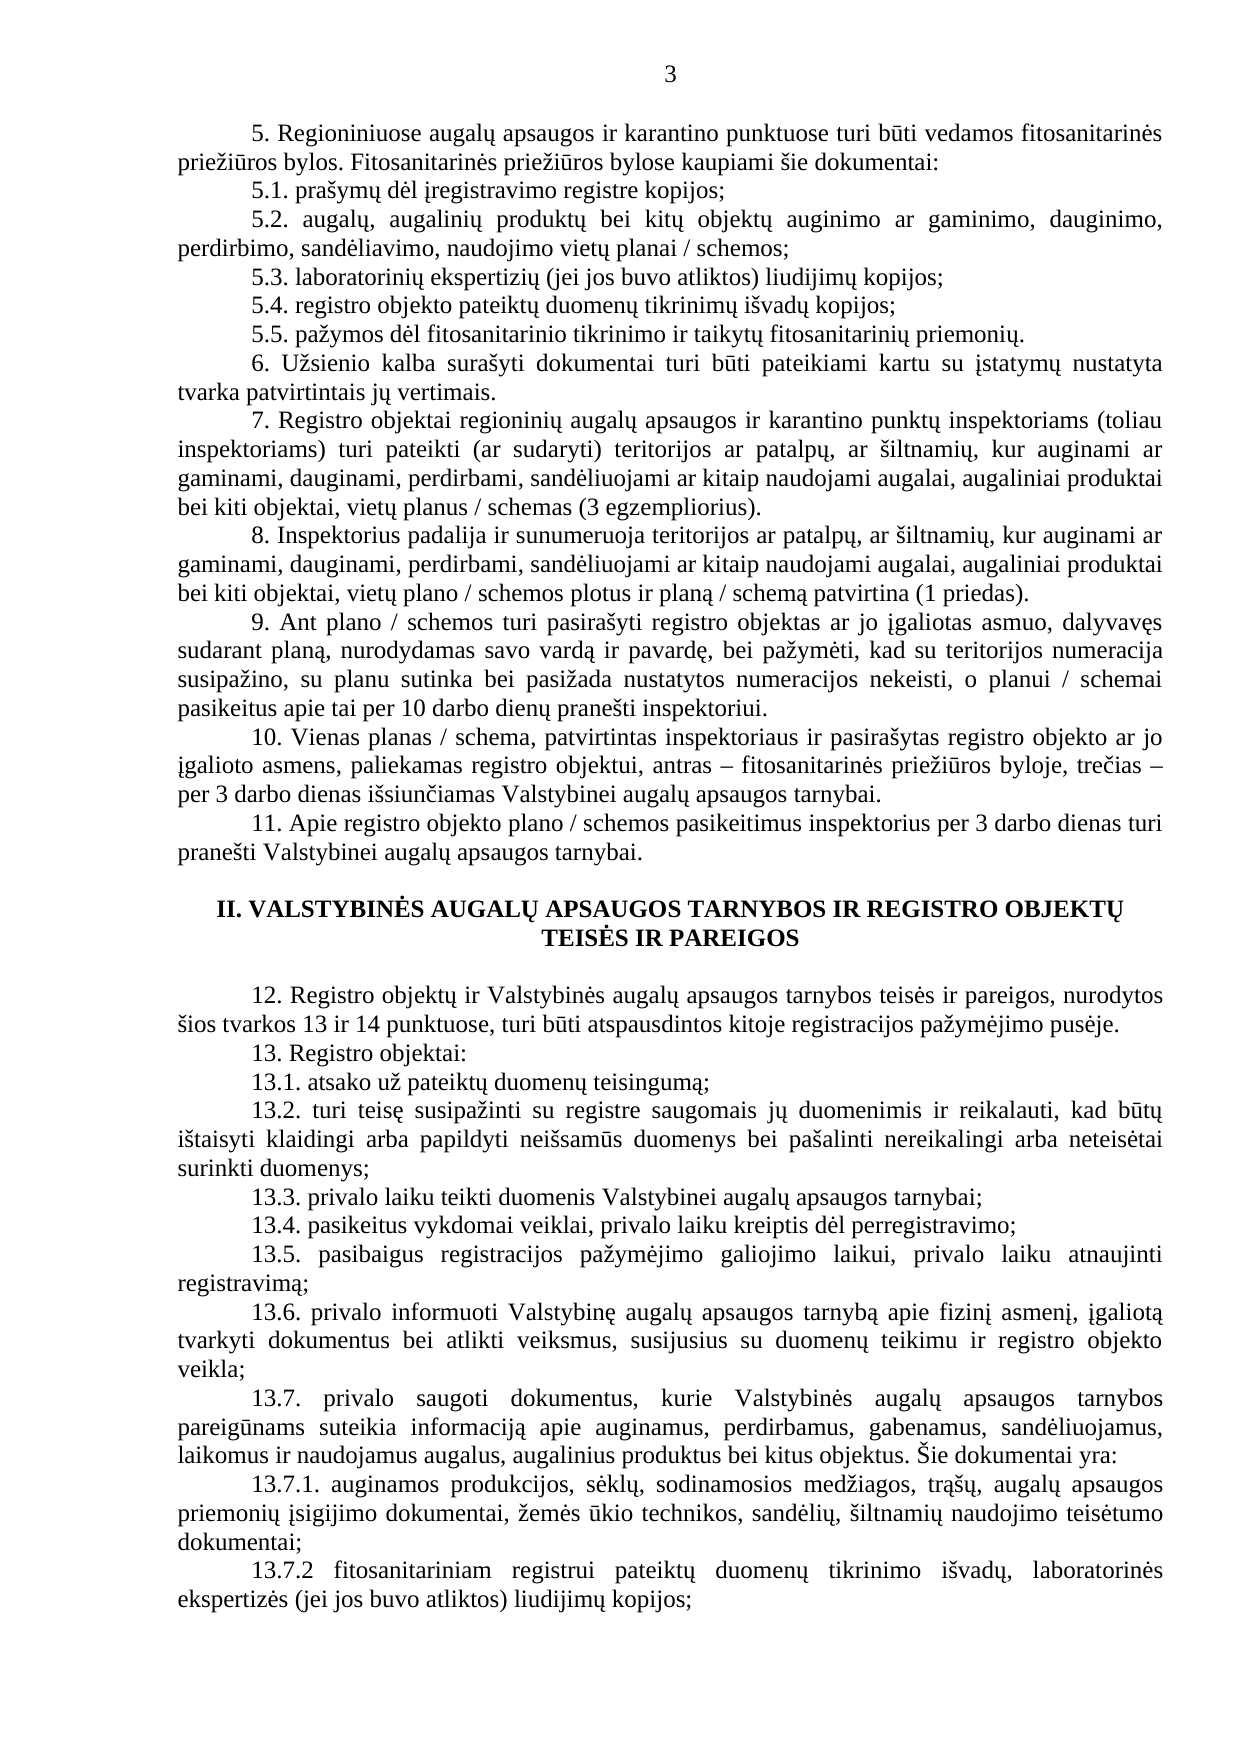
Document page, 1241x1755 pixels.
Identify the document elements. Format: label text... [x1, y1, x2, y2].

text 13.6. privalo informuoti Valstybinę augalų apsaugos tarnybą apie fizinį asmenį, įgaliotą tvarkyti dokumentus bei atlikti veiksmus, susijusius su duomenų teikimu ir registro objekto veikla; [177, 1297, 1164, 1383]
text 5.4. registro objekto pateiktų duomenų tikrinimų išvadų kopijos; [177, 291, 1164, 319]
text 5.5. pažymos dėl fitosanitarinio tikrinimo ir taikytų fitosanitarinių priemonių. [177, 319, 1164, 348]
text 13.5. pasibaigus registracijos pažymėjimo galiojimo laikui, privalo laiku atnaujinti registravimą; [177, 1239, 1164, 1297]
text 13.3. privalo laiku teikti duomenis Valstybinei augalų apsaugos tarnybai; [177, 1182, 1164, 1211]
text 10. Vienas planas / schema, patvirtintas inspektoriaus ir pasirašytas registro objekto ar jo įgalioto asmens, paliekamas registro objektui, antras – fitosanitarinės priežiūros byloje, trečias – per 3 darbo dienas išsiunčiamas Valstybinei augalų apsaugos tarnybai. [177, 722, 1164, 808]
text 9. Ant plano / schemos turi pasirašyti registro objektas ar jo įgaliotas asmuo, dalyvavęs sudarant planą, nurodydamas savo vardą ir pavardę, bei pažymėti, kad su teritorijos numeracija susipažino, su planu sutinka bei pasižada nustatytos numeracijos nekeisti, o planui / schemai pasikeitus apie tai per 10 darbo dienų pranešti inspektoriui. [177, 607, 1164, 722]
text 5. Regioniniuose augalų apsaugos ir karantino punktuose turi būti vedamos fitosanitarinės priežiūros bylos. Fitosanitarinės priežiūros bylose kaupiami šie dokumentai: [177, 118, 1164, 176]
text 7. Registro objektai regioninių augalų apsaugos ir karantino punktų inspektoriams (toliau inspektoriams) turi pateikti (ar sudaryti) teritorijos ar patalpų, ar šiltnamių, kur auginami ar gaminami, dauginami, perdirbami, sandėliuojami ar kitaip naudojami augalai, augaliniai produktai bei kiti objektai, vietų planus / schemas (3 egzempliorius). [177, 406, 1164, 521]
text 13.7.1. auginamos produkcijos, sėklų, sodinamosios medžiagos, trąšų, augalų apsaugos priemonių įsigijimo dokumentai, žemės ūkio technikos, sandėlių, šiltnamių naudojimo teisėtumo dokumentai; [177, 1469, 1164, 1556]
text 13.7. privalo saugoti dokumentus, kurie Valstybinės augalų apsaugos tarnybos pareigūnams suteikia informaciją apie auginamus, perdirbamus, gabenamus, sandėliuojamus, laikomus ir naudojamus augalus, augalinius produktus bei kitus objektus. Šie dokumentai yra: [177, 1383, 1164, 1469]
text 11. Apie registro objekto plano / schemos pasikeitimus inspektorius per 3 darbo dienas turi pranešti Valstybinei augalų apsaugos tarnybai. [177, 808, 1164, 866]
text 13.1. atsako už pateiktų duomenų teisingumą; [177, 1067, 1164, 1096]
text II. VALSTYBINĖS AUGALŲ APSAUGOS TARNYBOS IR REGISTRO OBJEKTŲ TEISĖS IR PAREIGOS [177, 894, 1164, 952]
text 5.3. laboratorinių ekspertizių (jei jos buvo atliktos) liudijimų kopijos; [177, 262, 1164, 291]
text 5.2. augalų, augalinių produktų bei kitų objektų auginimo ar gaminimo, dauginimo, perdirbimo, sandėliavimo, naudojimo vietų planai / schemos; [177, 204, 1164, 262]
text 13.7.2 fitosanitariniam registrui pateiktų duomenų tikrinimo išvadų, laboratorinės ekspertizės (jei jos buvo atliktos) liudijimų kopijos; [177, 1556, 1164, 1613]
text 6. Užsienio kalba surašyti dokumentai turi būti pateikiami kartu su įstatymų nustatyta tvarka patvirtintais jų vertimais. [177, 348, 1164, 406]
text 8. Inspektorius padalija ir sunumeruoja teritorijos ar patalpų, ar šiltnamių, kur auginami ar gaminami, dauginami, perdirbami, sandėliuojami ar kitaip naudojami augalai, augaliniai produktai bei kiti objektai, vietų plano / schemos plotus ir planą / schemą patvirtina (1 priedas). [177, 521, 1164, 607]
text 5.1. prašymų dėl įregistravimo registre kopijos; [177, 176, 1164, 204]
text 12. Registro objektų ir Valstybinės augalų apsaugos tarnybos teisės ir pareigos, nurodytos šios tvarkos 13 ir 14 punktuose, turi būti atspausdintos kitoje registracijos pažymėjimo pusėje. [177, 981, 1164, 1038]
text 13. Registro objektai: [177, 1038, 1164, 1067]
text 13.4. pasikeitus vykdomai veiklai, privalo laiku kreiptis dėl perregistravimo; [177, 1211, 1164, 1239]
text 13.2. turi teisę susipažinti su registre saugomais jų duomenimis ir reikalauti, kad būtų ištaisyti klaidingi arba papildyti neišsamūs duomenys bei pašalinti nereikalingi arba neteisėtai surinkti duomenys; [177, 1096, 1164, 1182]
